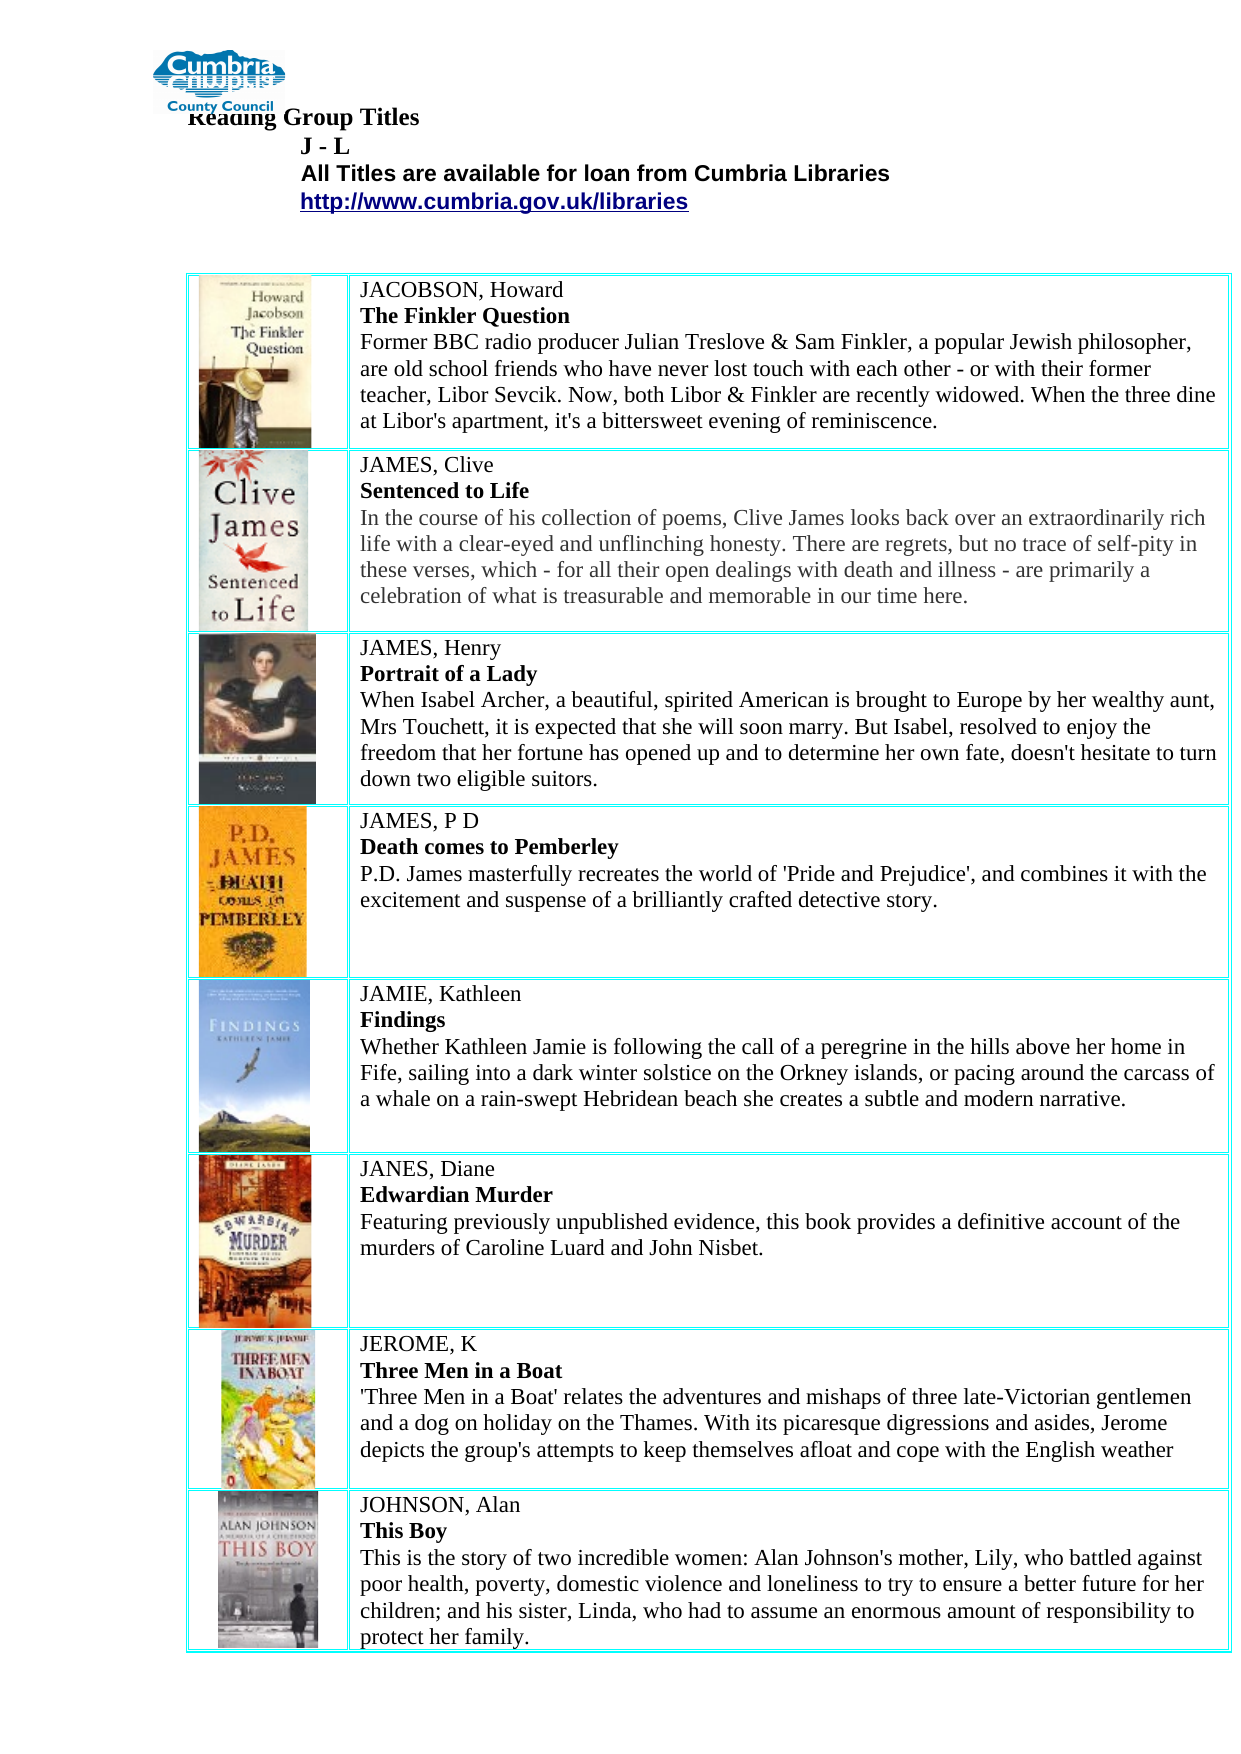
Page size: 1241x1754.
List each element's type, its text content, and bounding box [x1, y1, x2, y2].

table_cell [189, 1330, 221, 1488]
table_cell JAMIE, Kathleen Findings Whether Kathleen Jamie is following the call of a peregrine in the hills above her home in Fife, sailing into a dark winter solstice on the Orkney islands, or pacing around the carcass of a whale on a rain-swept Hebridean beach she creates a subtle and modern narrative. [350, 980, 1228, 1152]
table_cell [189, 807, 198, 977]
table_cell JAMES, Clive Sentenced to Life In the course of his collection of poems, Clive James looks back over an extraordinarily rich life with a clear-eyed and unflinching honesty. There are regrets, but no trace of self-pity in these verses, which - for all their open dealings with death and illness - are primarily a celebration of what is treasurable and memorable in our time here. [350, 451, 1228, 631]
table_cell [189, 451, 198, 631]
table_cell JAMES, Henry Portrait of a Lady When Isabel Archer, a beautiful, spirited American is brought to Europe by her wealthy aunt, Mrs Touchett, it is expected that she will soon marry. But Isabel, resolved to enjoy the freedom that her fortune has opened up and to determine her own fate, doesn't hesitate to turn down two eligible suitors. [350, 634, 1228, 804]
table_cell [189, 634, 198, 804]
table_cell JANES, Diane Edwardian Murder Featuring previously unpublished evidence, this book provides a definitive account of the murders of Caroline Luard and John Nisbet. [350, 1155, 1228, 1327]
table_cell JOHNSON, Alan This Boy This is the story of two incredible women: Alan Johnson's mother, Lily, who battled against poor health, poverty, domestic violence and loneliness to try to ensure a better future for her children; and his sister, Linda, who had to assume an enormous amount of responsibility to protect her family. [350, 1491, 1228, 1649]
table_cell [309, 451, 347, 631]
table_header [189, 276, 198, 448]
table_cell [312, 1155, 347, 1327]
table_cell [189, 1491, 347, 1649]
table_cell [315, 1330, 347, 1488]
table_cell [189, 1155, 198, 1327]
table_header JACOBSON, Howard The Finkler Question Former BBC radio producer Julian Treslove & Sam Finkler, a popular Jewish philosopher, are old school friends who have never lost touch with each other - or with their former teacher, Libor Sevcik. Now, both Libor & Finkler are recently widowed. When the three dine at Libor's apartment, it's a bittersweet evening of reminiscence. [350, 276, 1228, 448]
table_cell JAMES, P D Death comes to Pemberley P.D. James masterfully recreates the world of 'Pride and Prejudice', and combines it with the excitement and suspense of a brilliantly crafted detective story. [350, 807, 1228, 977]
table_cell [189, 980, 198, 1152]
table_cell JEROME, K Three Men in a Boat 'Three Men in a Boat' relates the adventures and mishaps of three late-Victorian gentlemen and a dog on holiday on the Thames. With its picaresque digressions and asides, Jerome depicts the group's attempts to keep themselves afloat and cope with the English weather [350, 1330, 1228, 1488]
table_header [312, 276, 347, 448]
table_cell [306, 807, 347, 977]
table_cell [310, 980, 347, 1152]
table_cell [316, 634, 347, 804]
